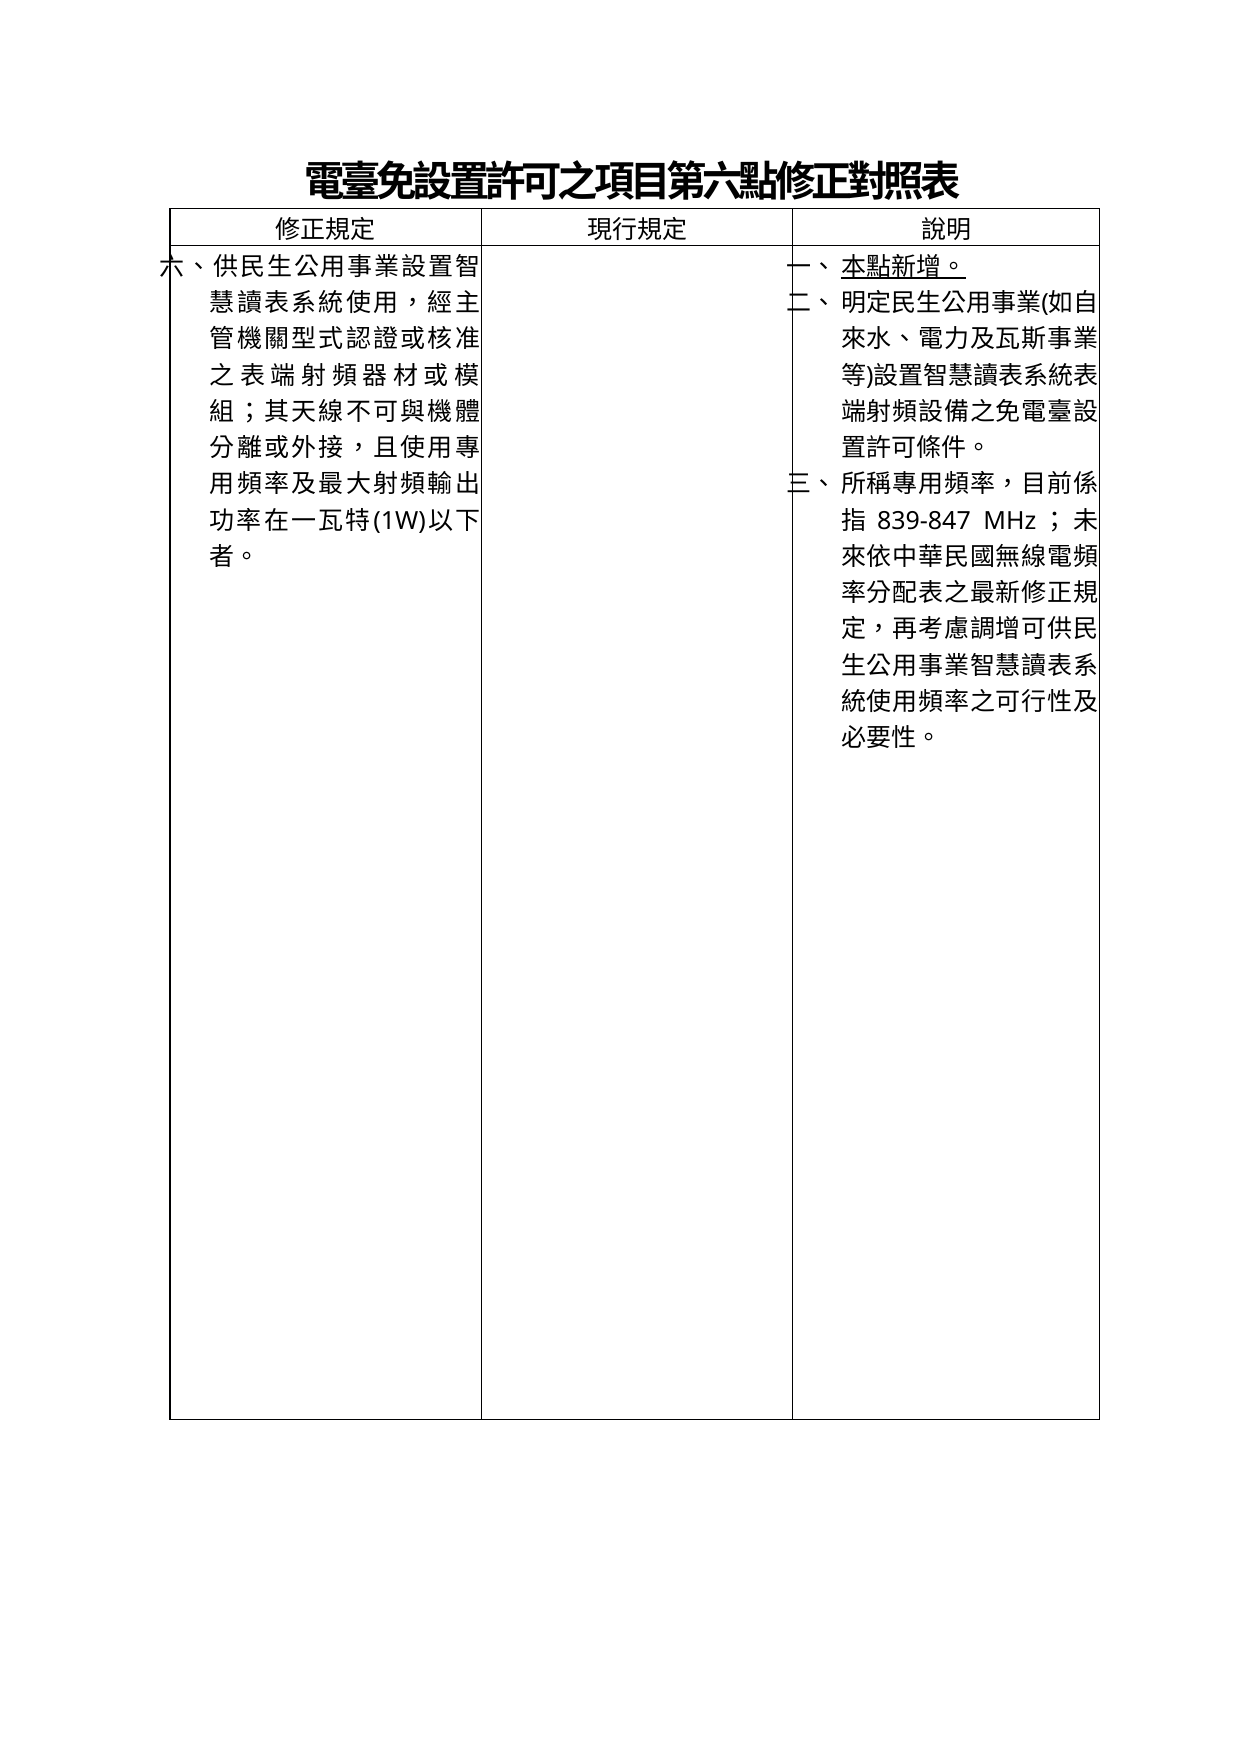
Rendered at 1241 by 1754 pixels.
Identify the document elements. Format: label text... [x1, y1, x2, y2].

table_header 修正規定 [171, 209, 481, 245]
table_header 現行規定 [482, 209, 792, 245]
table_cell 六、供民生公用事業設置智慧讀表系統使用，經主管機關型式認證或核准之表端射頻器材或模組；其天線不可與機體分離或外接，且使用專用頻率及最大射頻輸出功率在一瓦特(1W)以下者。 [171, 246, 481, 1419]
text 電臺免設置許可之項目第六點修正對照表 [176, 148, 1092, 208]
table_header 說明 [793, 209, 1099, 245]
table_cell 本點新增。 明定民生公用事業(如自來水、電力及瓦斯事業等)設置智慧讀表系統表端射頻設備之免電臺設置許可條件。 所稱專用頻率，目前係指839-847 MHz；未來依中華民國無線電頻率分配表之最新修正規定，再考慮調增可供民生公用事業智慧讀表系統使用頻率之可行性及必要性。 [793, 246, 1099, 1419]
table_cell [482, 246, 792, 1419]
